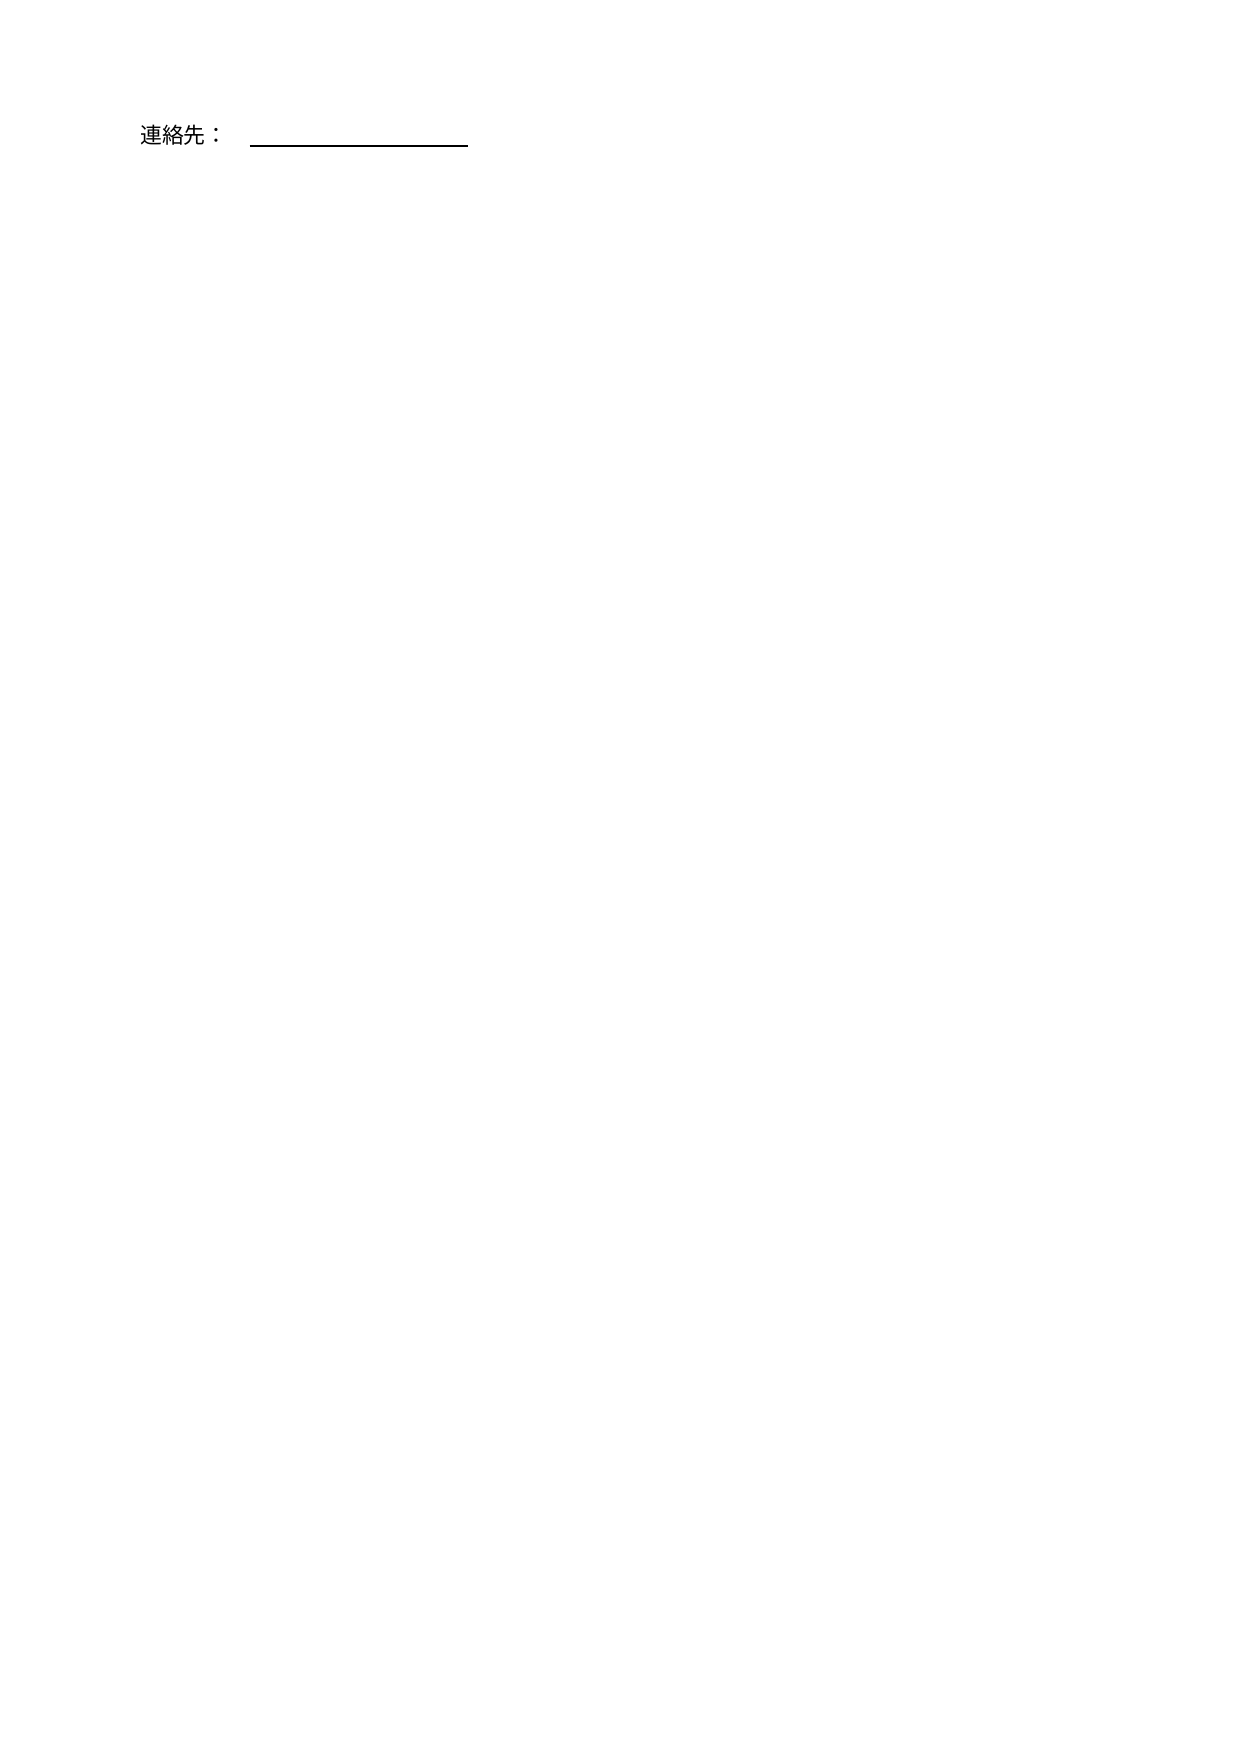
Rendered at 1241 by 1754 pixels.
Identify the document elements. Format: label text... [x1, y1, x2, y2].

text 連絡先： [118, 118, 1122, 150]
